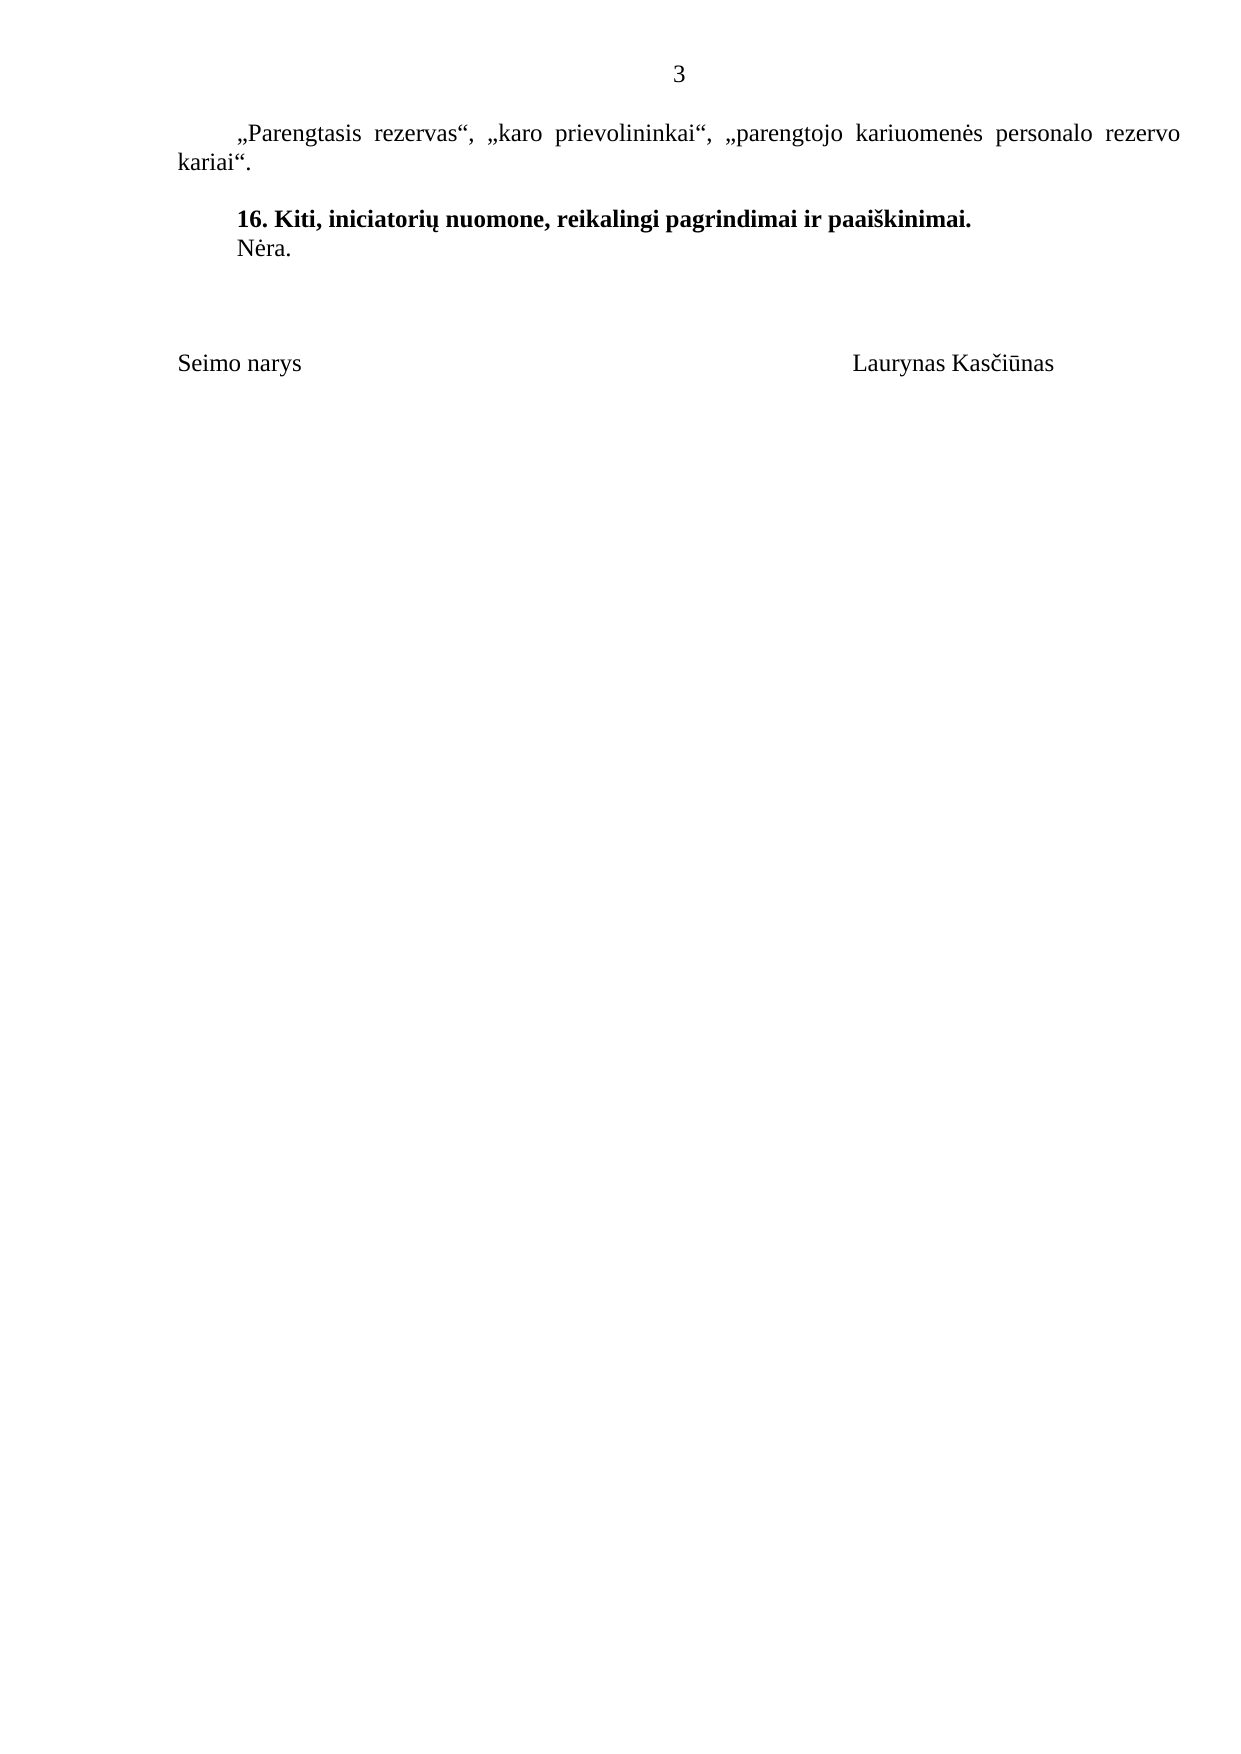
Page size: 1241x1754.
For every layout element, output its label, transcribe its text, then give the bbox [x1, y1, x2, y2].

text Seimo narys Laurynas Kasčiūnas [177, 348, 1181, 377]
text „Parengtasis rezervas“, „karo prievolininkai“, „parengtojo kariuomenės personalo rezervo kariai“. [177, 118, 1181, 176]
text Nėra. [177, 233, 1181, 262]
text 16. Kiti, iniciatorių nuomone, reikalingi pagrindimai ir paaiškinimai. [177, 204, 1181, 233]
